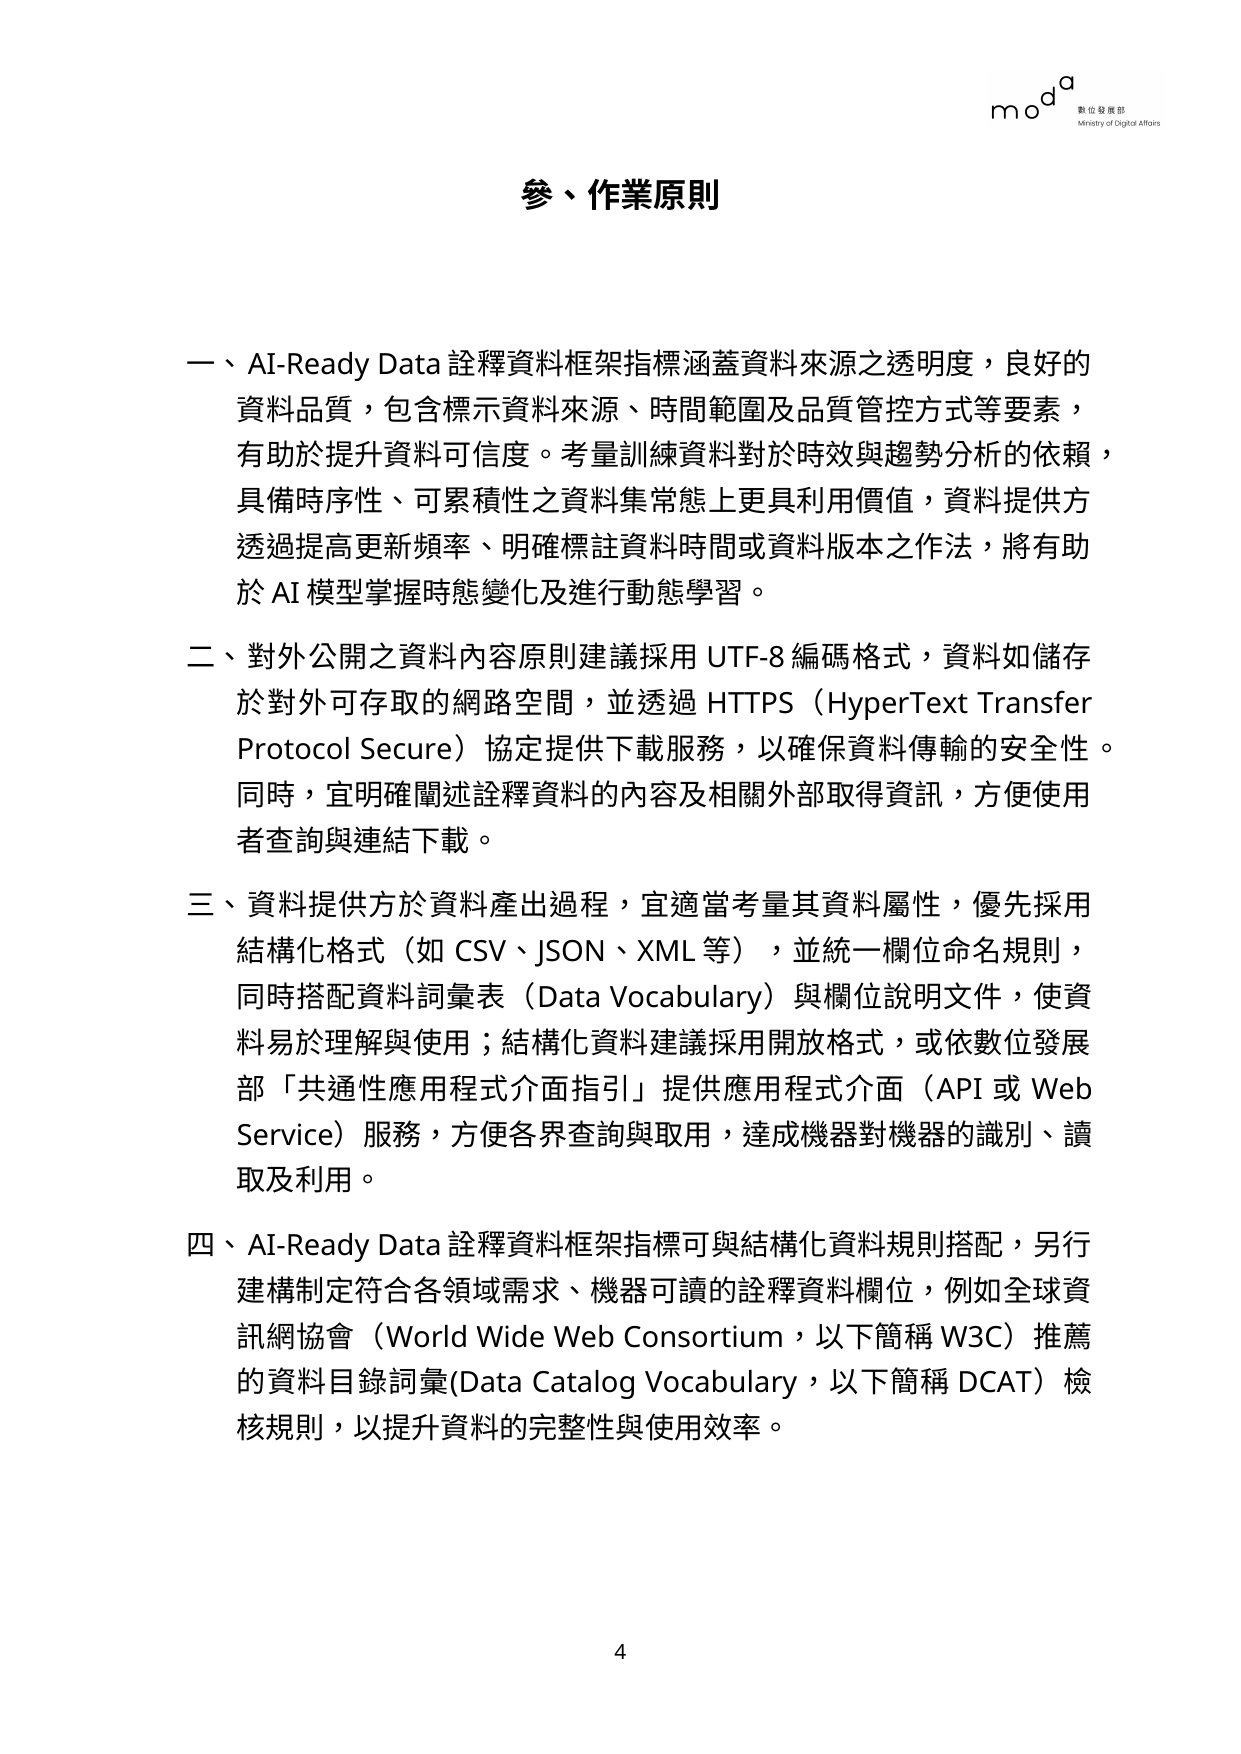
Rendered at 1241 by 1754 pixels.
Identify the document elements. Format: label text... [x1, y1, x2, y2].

list AI-Ready Data詮釋資料框架指標涵蓋資料來源之透明度，良好的資料品質，包含標示資料來源、時間範圍及品質管控方式等要素，有助於提升資料可信度。考量訓練資料對於時效與趨勢分析的依賴，具備時序性、可累積性之資料集常態上更具利用價值，資料提供方透過提高更新頻率、明確標註資料時間或資料版本之作法，將有助於AI模型掌握時態變化及進行動態學習。 [186, 337, 1092, 612]
picture [987, 70, 1165, 131]
list 對外公開之資料內容原則建議採用UTF-8編碼格式，資料如儲存於對外可存取的網路空間，並透過HTTPS（HyperText Transfer Protocol Secure）協定提供下載服務，以確保資料傳輸的安全性。同時，宜明確闡述詮釋資料的內容及相關外部取得資訊，方便使用者查詢與連結下載。 [186, 631, 1092, 860]
subtitle 參、作業原則 [148, 151, 1092, 234]
list 資料提供方於資料產出過程，宜適當考量其資料屬性，優先採用結構化格式（如 CSV、JSON、XML等），並統一欄位命名規則，同時搭配資料詞彙表（Data Vocabulary）與欄位說明文件，使資料易於理解與使用；結構化資料建議採用開放格式，或依數位發展部「共通性應用程式介面指引」提供應用程式介面（API 或 Web Service）服務，方便各界查詢與取用，達成機器對機器的識別、讀取及利用。 [186, 879, 1092, 1200]
list AI-Ready Data詮釋資料框架指標可與結構化資料規則搭配，另行建構制定符合各領域需求、機器可讀的詮釋資料欄位，例如全球資訊網協會（World Wide Web Consortium，以下簡稱W3C）推薦的資料目錄詞彙(Data Catalog Vocabulary，以下簡稱DCAT）檢核規則，以提升資料的完整性與使用效率。 [186, 1219, 1092, 1448]
